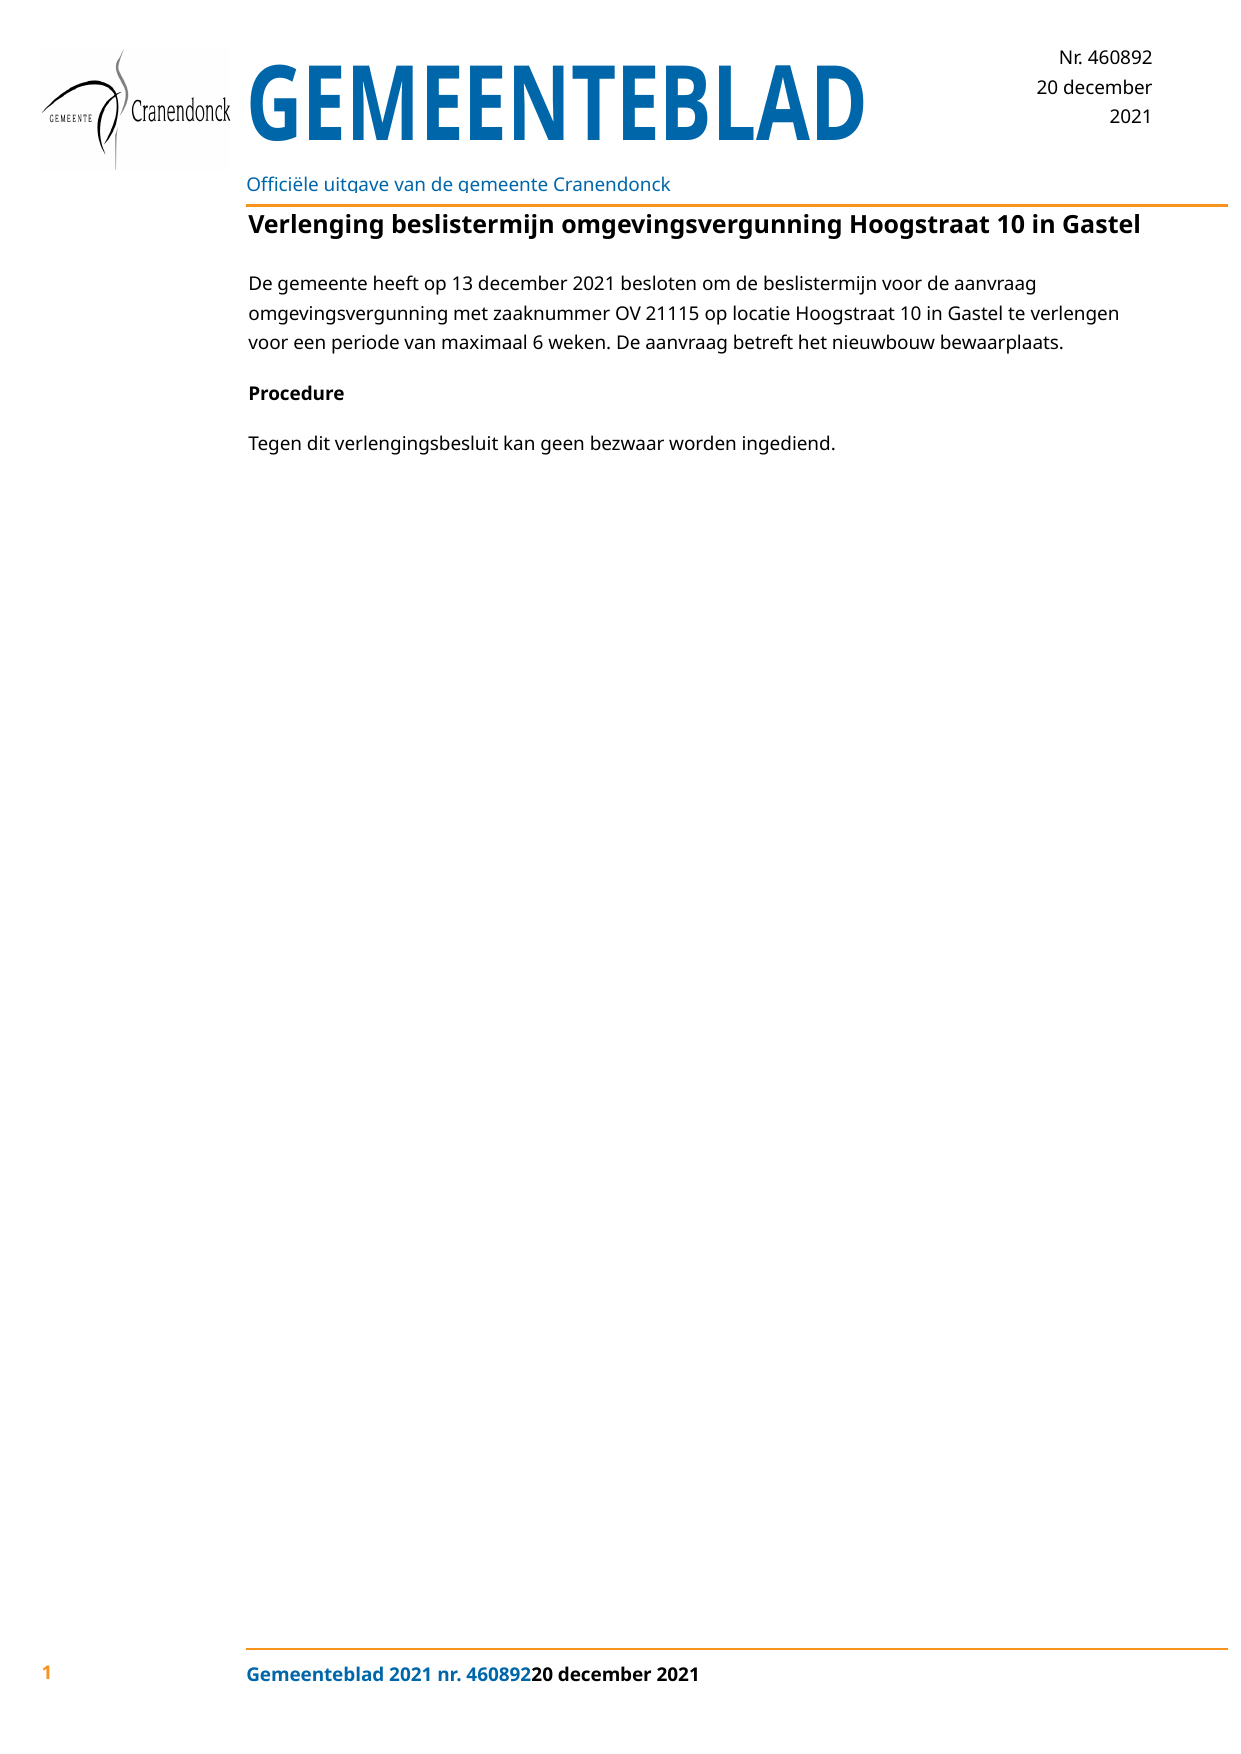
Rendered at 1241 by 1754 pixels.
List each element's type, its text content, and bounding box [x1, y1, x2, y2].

text De gemeente heeft op 13 december 2021 besloten om de beslistermijn voor de aanvraag omgevingsvergunning met zaaknummer OV 21115 op locatie Hoogstraat 10 in Gastel te verlengen voor een periode van maximaal 6 weken. De aanvraag betreft het nieuwbouw bewaarplaats. [248, 270, 1152, 355]
picture [41, 47, 231, 172]
text Procedure [248, 380, 1152, 406]
text Tegen dit verlengingsbesluit kan geen bezwaar worden ingediend. [248, 430, 1152, 456]
text Verlenging beslistermijn omgevingsvergunning Hoogstraat 10 in Gastel [248, 207, 1152, 241]
